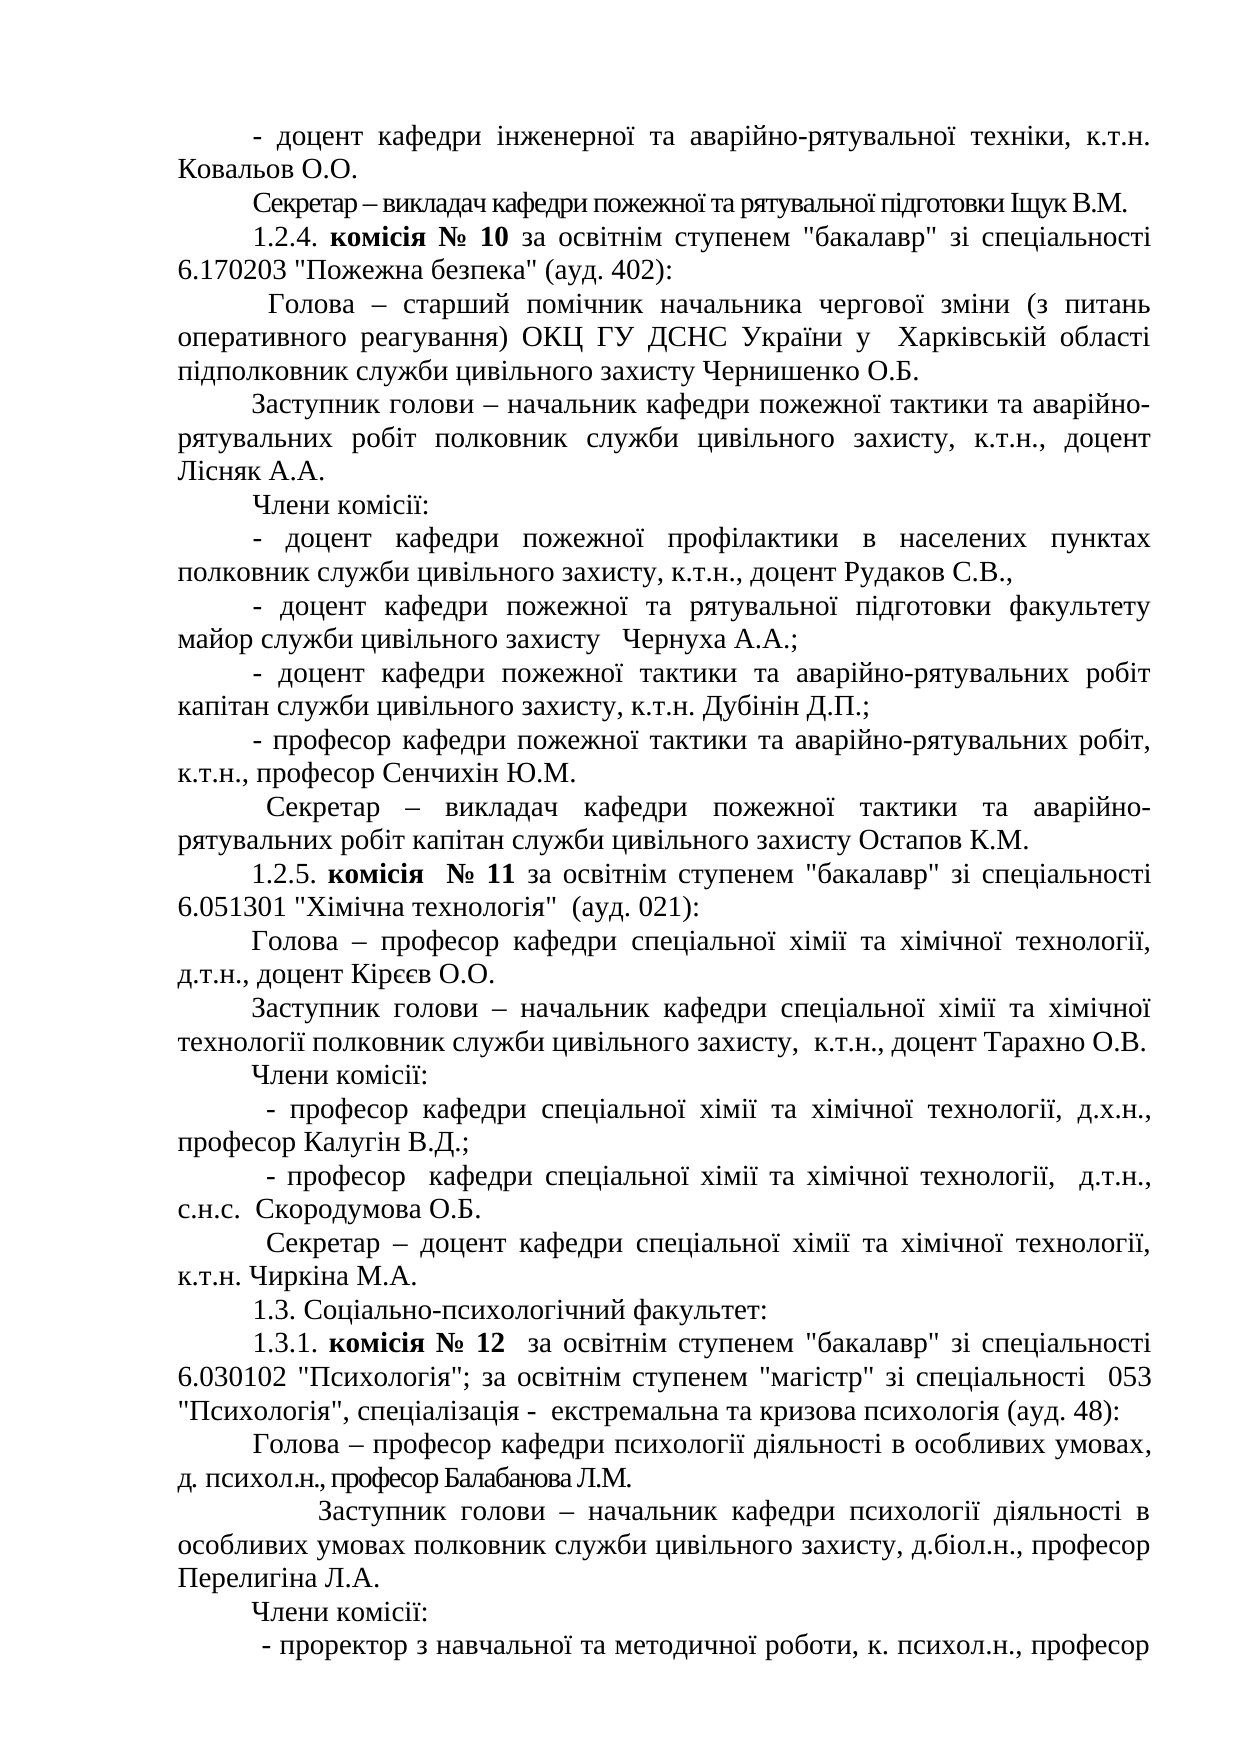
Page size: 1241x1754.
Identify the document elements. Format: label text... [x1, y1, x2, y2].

text - доцент кафедри пожежної профілактики в населених пунктах полковник служби цивільного захисту, к.т.н., доцент Рудаков С.В., [177, 521, 1152, 588]
text - проректор з навчальної та методичної роботи, к. психол.н., професор [177, 1627, 1152, 1661]
text - доцент кафедри пожежної та рятувальної підготовки факультету майор служби цивільного захисту Чернуха А.А.; [177, 588, 1152, 655]
text Заступник голови – начальник кафедри психології діяльності в особливих умовах полковник служби цивільного захисту, д.біол.н., професор Перелигіна Л.А. [177, 1493, 1152, 1594]
text - доцент кафедри інженерної та аварійно-рятувальної техніки, к.т.н. Ковальов О.О. [177, 118, 1152, 185]
text 1.3. Соціально-психологічний факультет: [177, 1292, 1152, 1326]
text Cекретар – викладач кафедри пожежної та рятувальної підготовки Іщук В.М. [177, 185, 1152, 219]
text Члени комісії: [177, 1057, 1152, 1091]
text - професор кафедри спеціальної хімії та хімічної технології, д.т.н., с.н.с. Скородумова О.Б. [177, 1158, 1152, 1225]
text Секретар – доцент кафедри спеціальної хімії та хімічної технології, к.т.н. Чиркіна М.А. [177, 1225, 1152, 1292]
text Голова – старший помічник начальника чергової зміни (з питань оперативного реагування) ОКЦ ГУ ДСНС України у Харківській області підполковник служби цивільного захисту Чернишенко О.Б. [177, 286, 1152, 386]
text Секретар – викладач кафедри пожежної тактики та аварійно-рятувальних робіт капітан служби цивільного захисту Остапов К.М. [177, 789, 1152, 856]
text Голова – професор кафедри психології діяльності в особливих умовах, д. психол.н., професор Балабанова Л.М. [177, 1426, 1152, 1493]
text 1.2.4. комісія № 10 за освітнім ступенем "бакалавр" зі спеціальності 6.170203 "Пожежна безпека" (ауд. 402): [177, 219, 1152, 286]
text 1.2.5. комісія № 11 за освітнім ступенем "бакалавр" зі спеціальності 6.051301 "Хімічна технологія" (ауд. 021): [177, 856, 1152, 923]
text - професор кафедри спеціальної хімії та хімічної технології, д.х.н., професор Калугін В.Д.; [177, 1091, 1152, 1158]
text Заступник голови – начальник кафедри спеціальної хімії та хімічної технології полковник служби цивільного захисту, к.т.н., доцент Тарахно О.В. [177, 990, 1152, 1057]
text - професор кафедри пожежної тактики та аварійно-рятувальних робіт, к.т.н., професор Сенчихін Ю.М. [177, 722, 1152, 789]
text Члени комісії: [215, 1594, 1152, 1627]
text Голова – професор кафедри спеціальної хімії та хімічної технології, д.т.н., доцент Кірєєв О.О. [177, 923, 1152, 990]
text Члени комісії: [177, 487, 1152, 521]
text 1.3.1. комісія № 12 за освітнім ступенем "бакалавр" зі спеціальності 6.030102 "Психологія"; за освітнім ступенем "магістр" зі спеціальності 053 "Психологія", спеціалізація - екстремальна та кризова психологія (ауд. 48): [177, 1326, 1152, 1426]
text Заступник голови – начальник кафедри пожежної тактики та аварійно-рятувальних робіт полковник служби цивільного захисту, к.т.н., доцент Лісняк А.А. [177, 386, 1152, 487]
text - доцент кафедри пожежної тактики та аварійно-рятувальних робіт капітан служби цивільного захисту, к.т.н. Дубінін Д.П.; [177, 655, 1152, 722]
